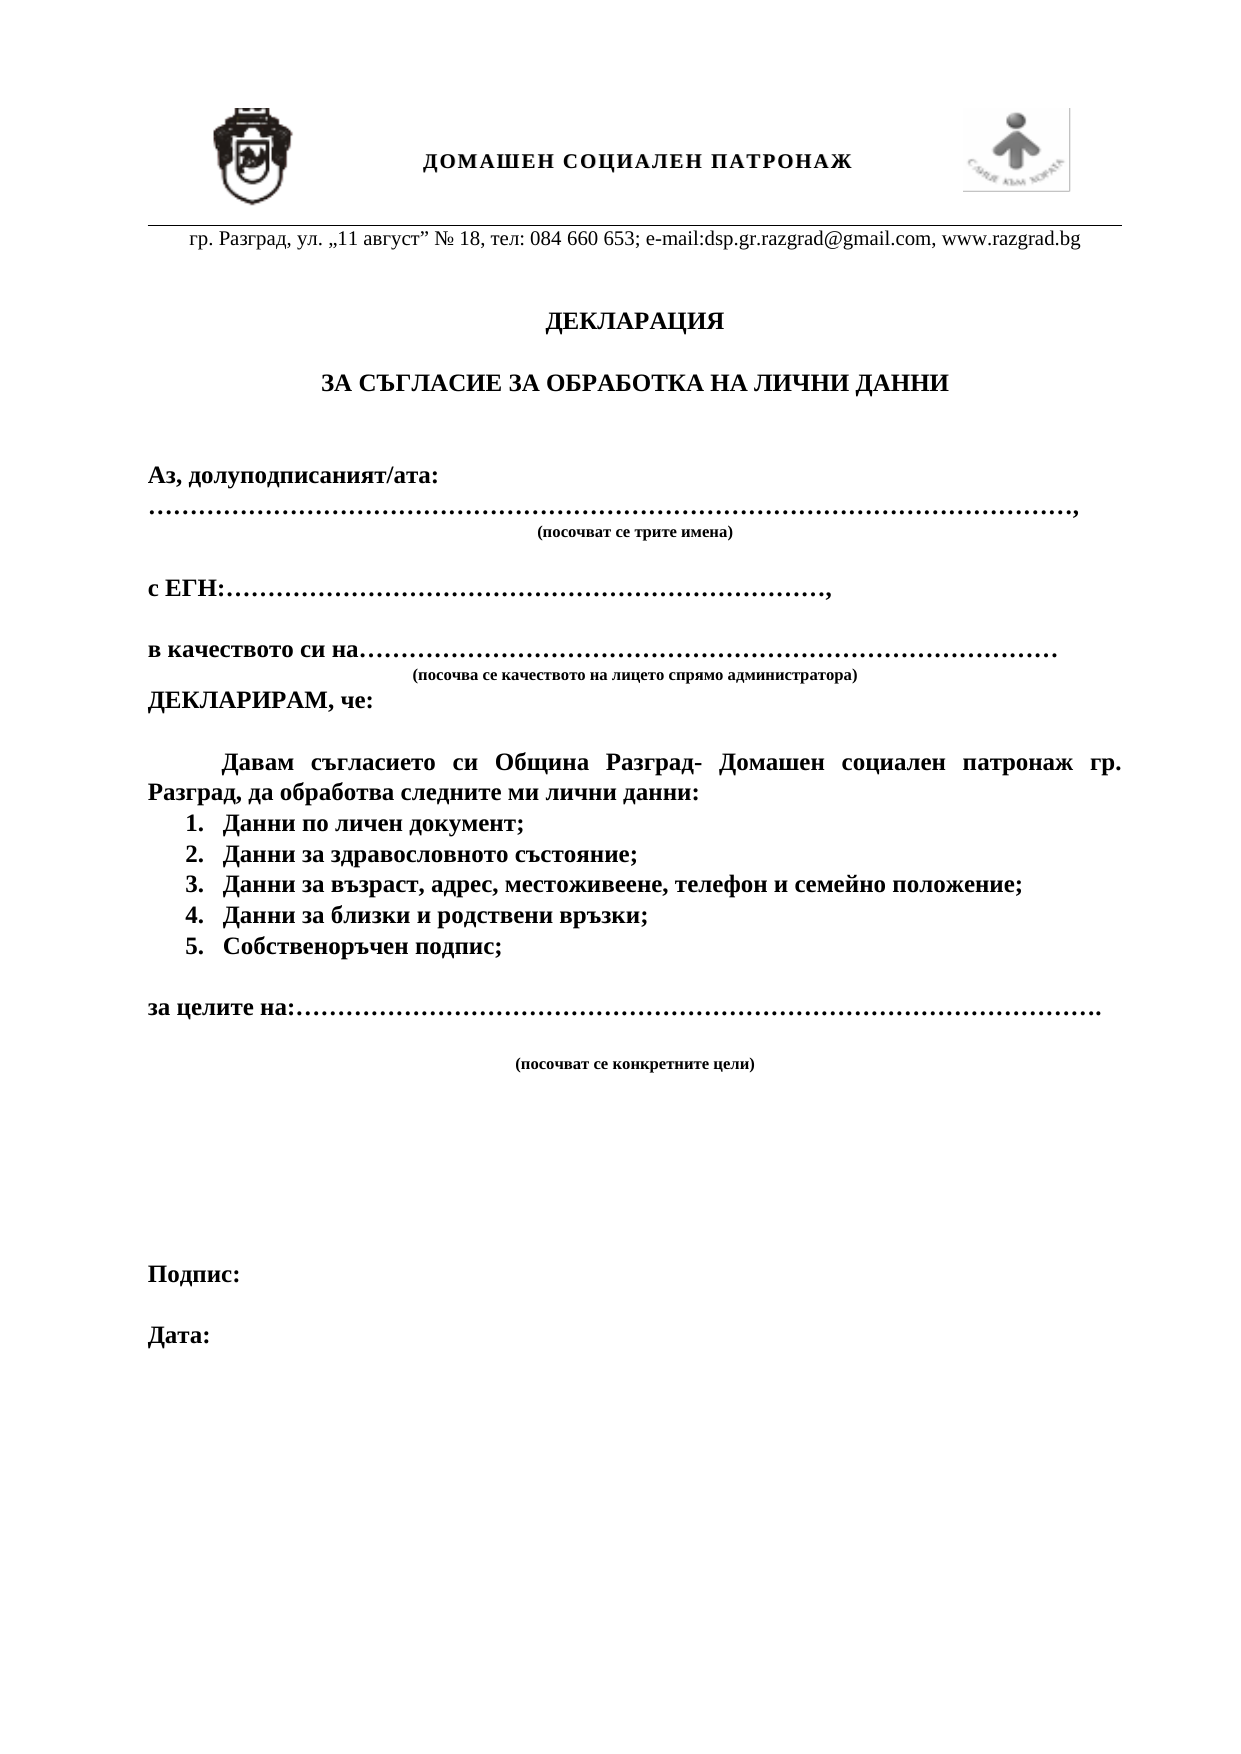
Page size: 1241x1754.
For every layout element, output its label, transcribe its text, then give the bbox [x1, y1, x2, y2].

text гр. Разград, ул. „11 август” № 18, тел: 084 660 653; e-mail:dsp.gr.razgrad@gmail.com, www.razgrad.bg [148, 226, 1122, 250]
table_header [251, 146, 259, 153]
text …………………………………………………………………………………………………, [148, 491, 1122, 519]
list Данни за възраст, адрес, местоживеене, телефон и семейно положение; [185, 869, 1122, 898]
table_header ДОМАШЕН СОЦИАЛЕН ПАТРОНАЖ [361, 109, 914, 225]
text (посочват се конкретните цели) [148, 1054, 1122, 1073]
list Данни за близки и родствени връзки; [185, 900, 1122, 929]
table_header [245, 165, 265, 178]
text с ЕГН:………………………………………………………………, [148, 573, 1122, 601]
table_header [914, 109, 1122, 225]
text Аз, долуподписаният/ата: [148, 460, 1122, 489]
text (посочват се трите имена) [148, 521, 1122, 541]
table_header [228, 159, 277, 199]
text ДЕКЛАРАЦИЯ [148, 306, 1122, 335]
list Данни за здравословното състояние; [185, 839, 1122, 868]
text в качеството си на………………………………………………………………………… [148, 634, 1122, 663]
text (посочва се качеството на лицето спрямо администратора) [148, 665, 1122, 684]
text Подпис: [148, 1259, 1122, 1287]
table_header [243, 129, 261, 139]
text ДЕКЛАРИРАМ, че: [148, 685, 1122, 714]
text ЗА СЪГЛАСИЕ ЗА ОБРАБОТКА НА ЛИЧНИ ДАННИ [148, 368, 1122, 397]
table_header [148, 109, 361, 225]
list Данни по личен документ; [185, 808, 1122, 837]
list Собственоръчен подпис; [185, 931, 1122, 960]
text Дата: [148, 1320, 1122, 1349]
text Давам съгласието си Община Разград- Домашен социален патронаж гр. Разград, да обработва следните ми лични данни: [148, 747, 1122, 806]
text за целите на:……………………………………………………………………………………. [148, 992, 1122, 1021]
